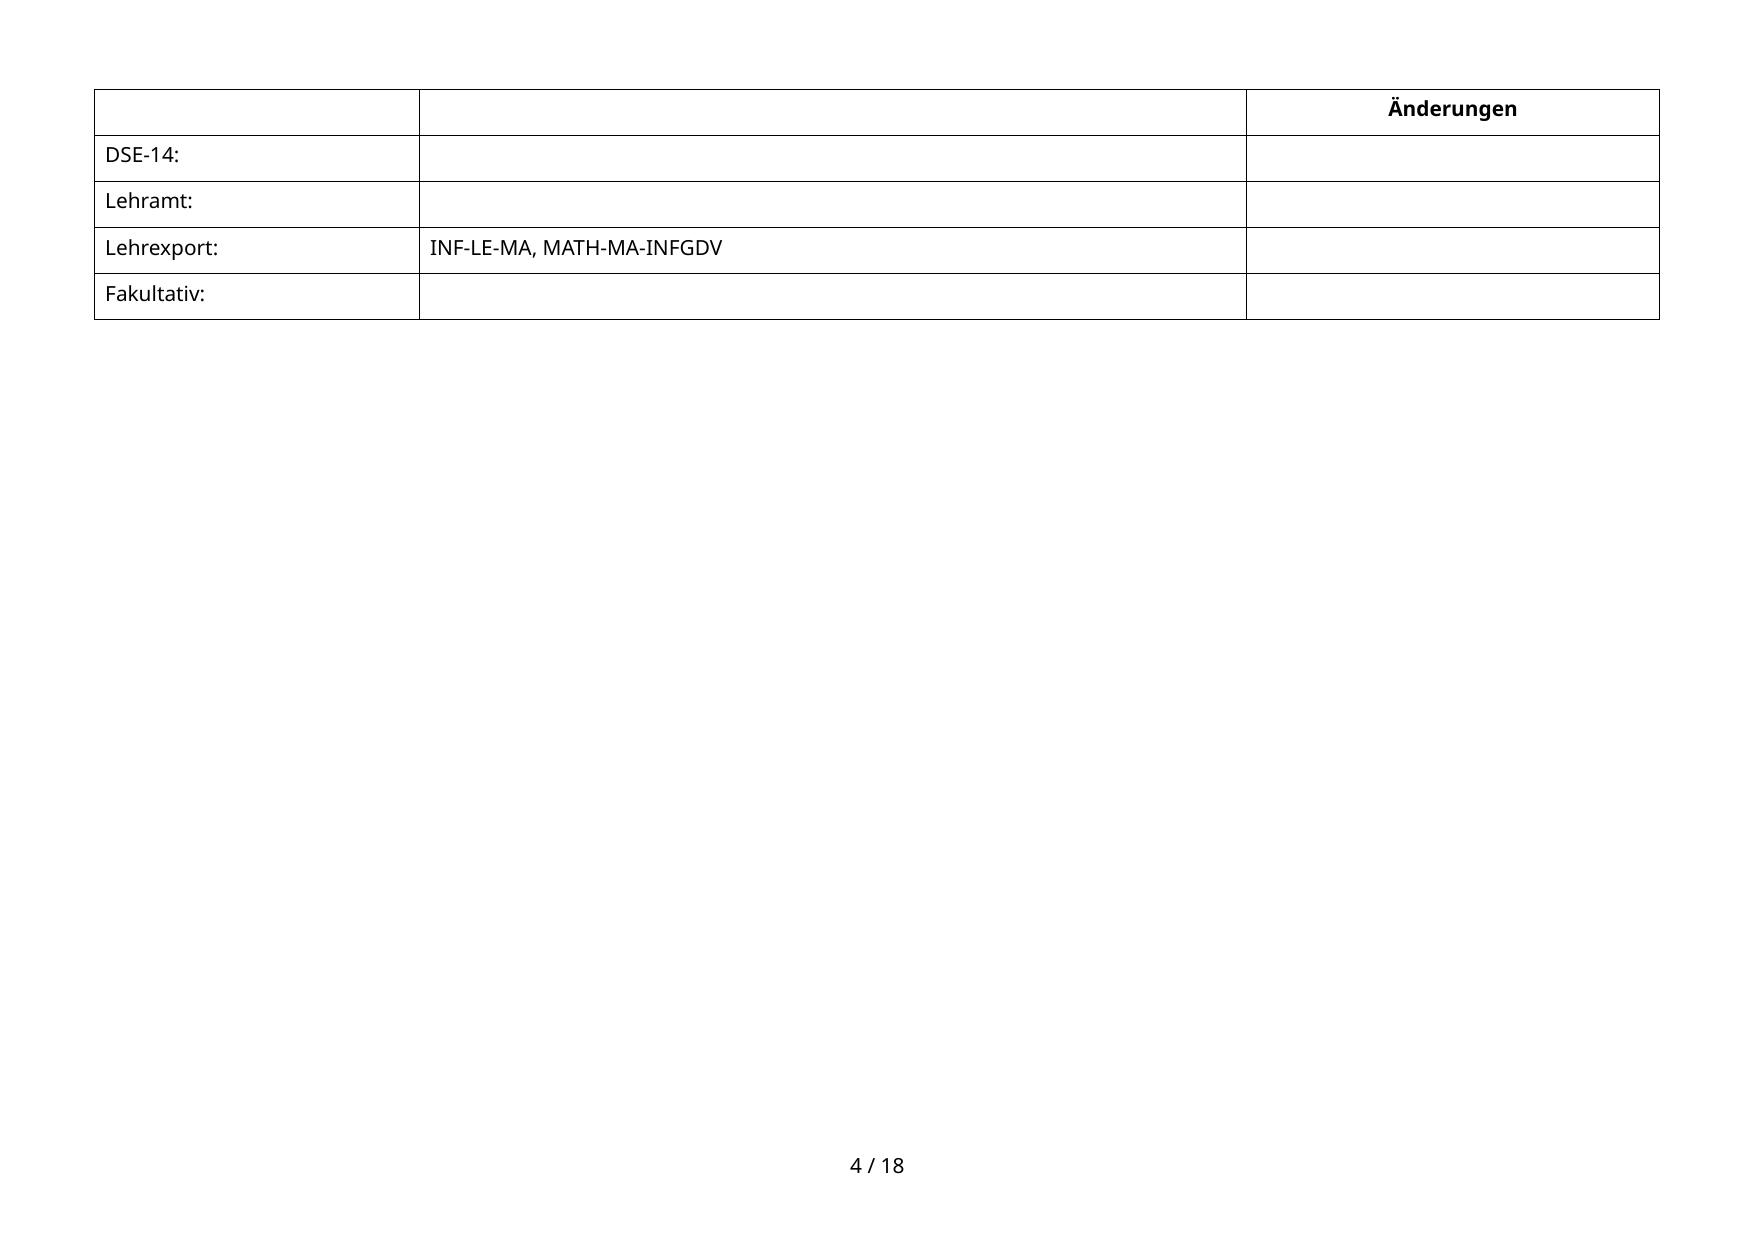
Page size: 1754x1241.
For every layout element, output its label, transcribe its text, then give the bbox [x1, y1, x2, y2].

table_cell Lehrexport: [95, 228, 419, 273]
table_cell Fakultativ: [95, 274, 419, 319]
table_cell INF-LE-MA, MATH-MA-INFGDV [420, 228, 1246, 273]
table_cell Lehramt: [95, 182, 419, 227]
table_cell [420, 182, 1246, 227]
table_cell [420, 274, 1246, 319]
table_cell [420, 136, 1246, 181]
table_header [95, 90, 419, 134]
table_cell DSE-14: [95, 136, 419, 181]
table_cell [1247, 182, 1659, 227]
table_header Änderungen [1247, 90, 1659, 134]
table_cell [1247, 274, 1659, 319]
table_cell [1247, 228, 1659, 273]
table_cell [1247, 136, 1659, 181]
table_header [420, 90, 1246, 134]
